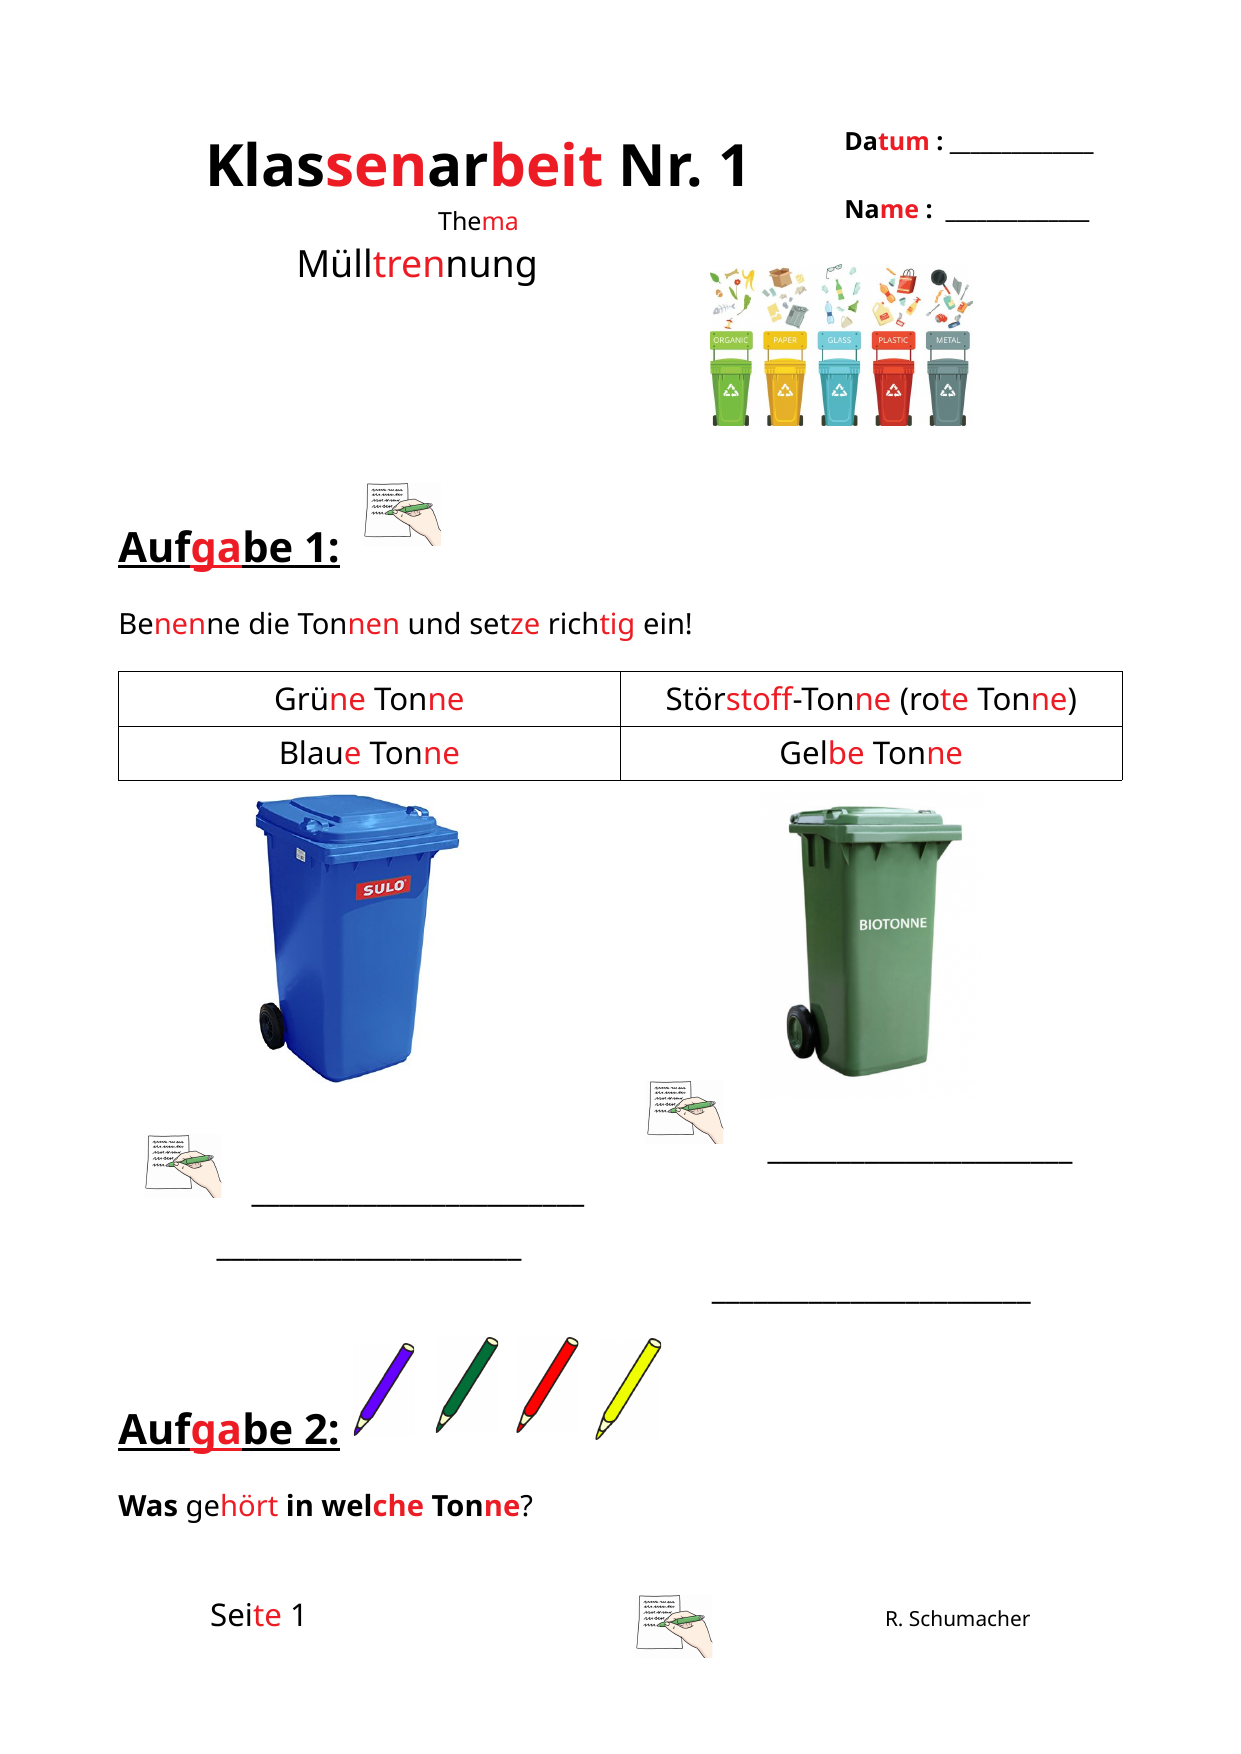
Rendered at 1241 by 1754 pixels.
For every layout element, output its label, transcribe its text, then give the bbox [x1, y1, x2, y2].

picture [595, 1338, 662, 1440]
table_cell Gelbe Tonne [621, 727, 1122, 780]
picture [634, 1595, 713, 1658]
table_cell _______________________ [1013, 1248, 1240, 1583]
table_header Klassenarbeit Nr. 1 Thema Mülltrennung [118, 118, 838, 374]
text Aufgabe 2: Was gehört in welche Tonne? [118, 1314, 550, 1525]
picture [645, 1080, 724, 1144]
picture [362, 483, 441, 546]
picture [143, 1134, 222, 1198]
table_header ________________________ [118, 781, 620, 1217]
picture [760, 785, 982, 1098]
table_cell _______________________ [620, 1217, 1122, 1223]
table_header Datum : ______________ Name : ______________ [839, 118, 1123, 374]
table_header Grüne Tonne [119, 672, 620, 726]
picture [435, 1337, 499, 1433]
picture [710, 264, 973, 426]
picture [353, 1343, 415, 1436]
picture [516, 1337, 579, 1433]
table_cell Blaue Tonne [119, 727, 620, 780]
text Aufgabe 1: Benenne die Tonnen und setze richtig ein! [118, 374, 1122, 671]
table_header Störstoff-Tonne (rote Tonne) [621, 672, 1122, 726]
table_header ______________________ [620, 781, 1122, 1217]
table_cell ______________________ [118, 1217, 1240, 1648]
picture [248, 792, 467, 1094]
